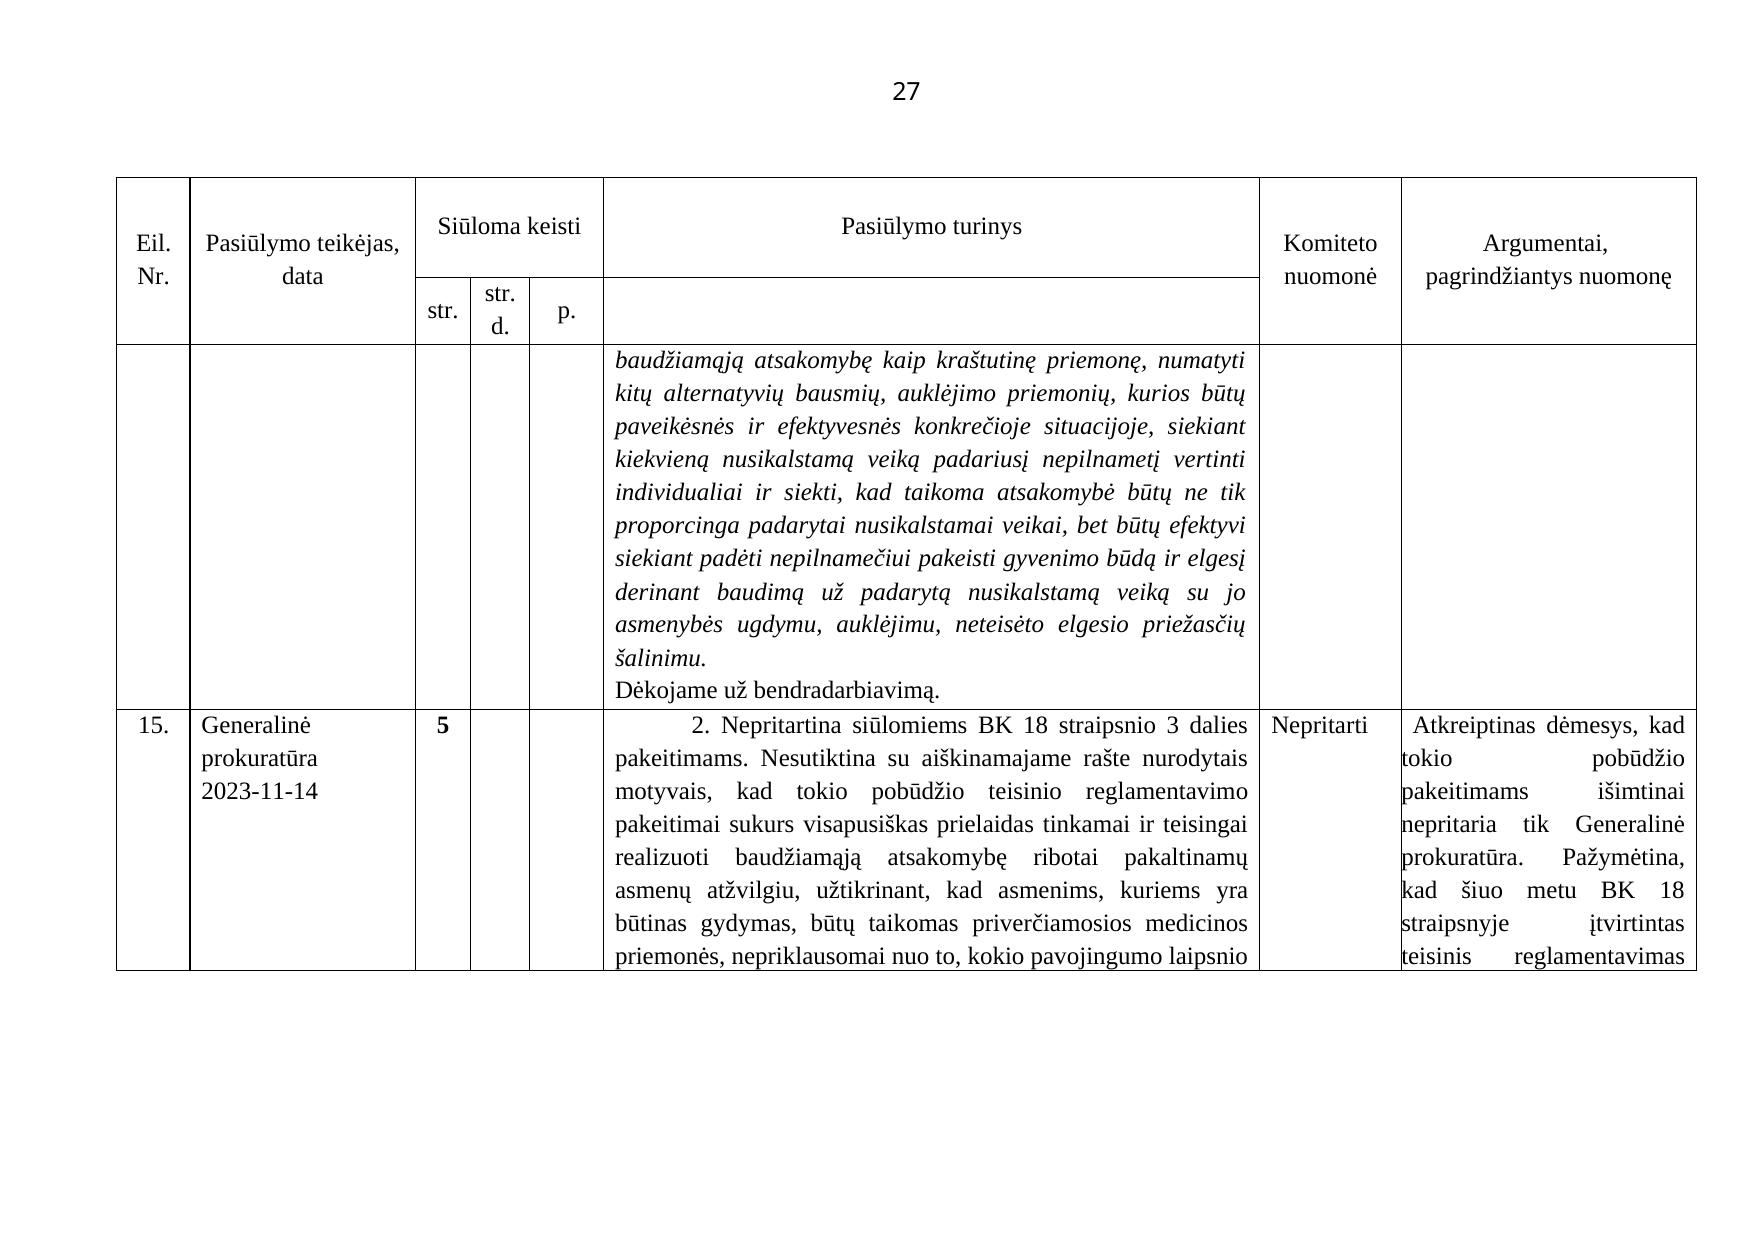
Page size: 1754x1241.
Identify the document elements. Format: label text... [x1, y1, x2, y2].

table_cell [530, 710, 603, 969]
table_header Siūloma keisti [416, 178, 603, 277]
table_cell [471, 710, 529, 969]
table_cell 5 [416, 710, 470, 969]
table_header Pasiūlymo teikėjas, data [191, 178, 415, 344]
table_cell baudžiamąją atsakomybę kaip kraštutinę priemonę, numatyti kitų alternatyvių bausmių, auklėjimo priemonių, kurios būtų paveikėsnės ir efektyvesnės konkrečioje situacijoje, siekiant kiekvieną nusikalstamą veiką padariusį nepilnametį vertinti individualiai ir siekti, kad taikoma atsakomybė būtų ne tik proporcinga padarytai nusikalstamai veikai, bet būtų efektyvi siekiant padėti nepilnamečiui pakeisti gyvenimo būdą ir elgesį derinant baudimą už padarytą nusikalstamą veiką su jo asmenybės ugdymu, auklėjimu, neteisėto elgesio priežasčių šalinimu. Dėkojame už bendradarbiavimą. [604, 345, 1259, 709]
table_cell [604, 278, 1259, 344]
table_cell [1402, 345, 1696, 709]
table_cell str. [416, 278, 470, 344]
table_cell [530, 345, 603, 709]
table_cell Generalinė prokuratūra 2023-11-14 [191, 710, 415, 969]
table_cell Nepritarti [1260, 710, 1401, 969]
table_cell 2. Nepritartina siūlomiems BK 18 straipsnio 3 dalies pakeitimams. Nesutiktina su aiškinamajame rašte nurodytais motyvais, kad tokio pobūdžio teisinio reglamentavimo pakeitimai sukurs visapusiškas prielaidas tinkamai ir teisingai realizuoti baudžiamąją atsakomybę ribotai pakaltinamų asmenų atžvilgiu, užtikrinant, kad asmenims, kuriems yra būtinas gydymas, būtų taikomas priverčiamosios medicinos priemonės, nepriklausomai nuo to, kokio pavojingumo laipsnio [604, 710, 1259, 969]
table_header Argumentai, pagrindžiantys nuomonę [1402, 178, 1696, 344]
table_header Eil. Nr. [117, 178, 189, 344]
table_cell [416, 345, 470, 709]
table_cell [471, 345, 529, 709]
table_cell [117, 345, 189, 709]
table_cell p. [530, 278, 603, 344]
table_cell [1260, 345, 1401, 709]
table_cell str. d. [471, 278, 529, 344]
table_cell 15. [117, 710, 189, 969]
table_cell Atkreiptinas dėmesys, kad tokio pobūdžio pakeitimams išimtinai nepritaria tik Generalinė prokuratūra. Pažymėtina, kad šiuo metu BK 18 straipsnyje įtvirtintas teisinis reglamentavimas [1402, 710, 1696, 969]
table_cell [191, 345, 415, 709]
table_header Pasiūlymo turinys [604, 178, 1259, 277]
table_header Komiteto nuomonė [1260, 178, 1401, 344]
